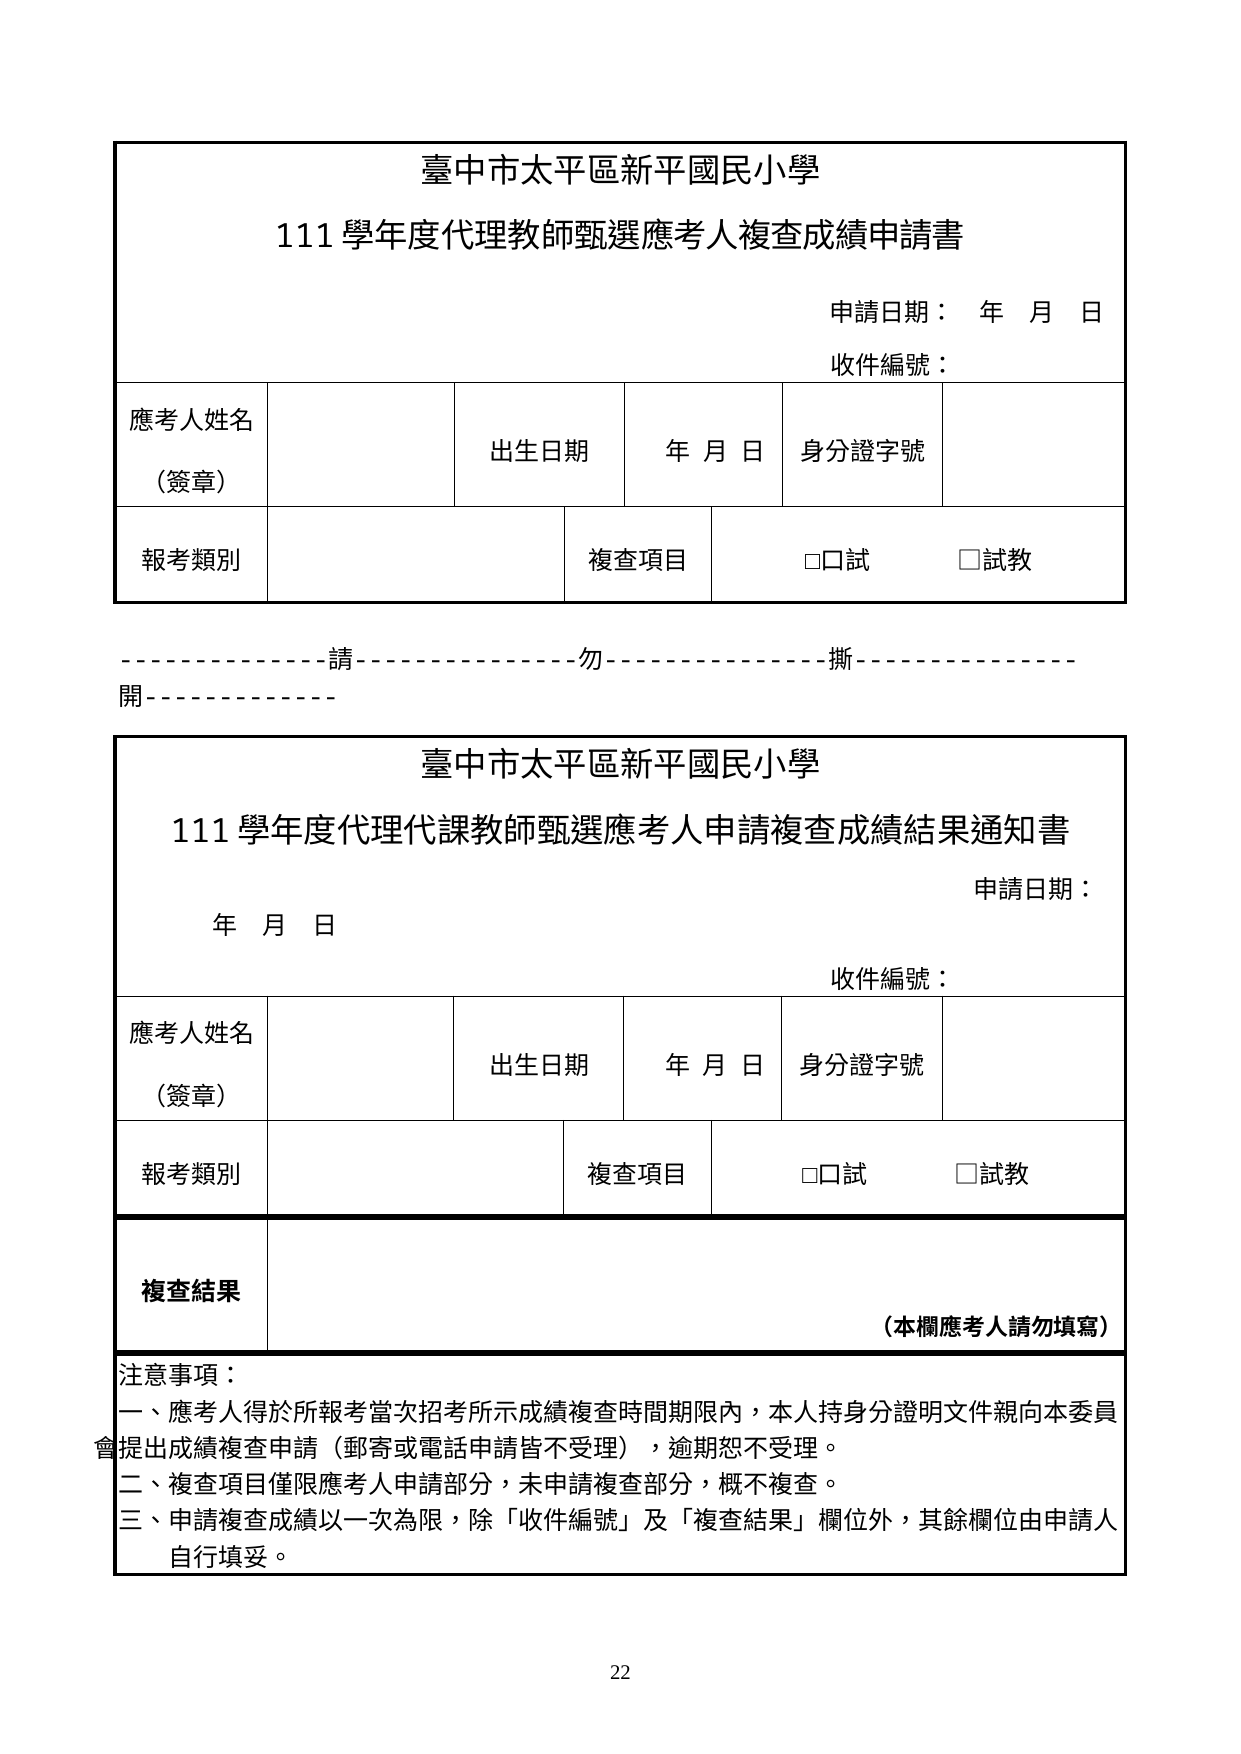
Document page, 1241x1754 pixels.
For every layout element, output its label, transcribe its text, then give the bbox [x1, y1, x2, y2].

table_cell 複查結果 [117, 1220, 267, 1349]
table_cell 複查項目 [565, 507, 711, 601]
table_cell （本欄應考人請勿填寫） [268, 1220, 1124, 1349]
table_header 臺中市太平區新平國民小學 111學年度代理教師甄選應考人複查成績申請書 申請日期： 年 月 日 收件編號： [117, 144, 1124, 382]
text --------------請---------------勿---------------撕---------------開------------- [118, 640, 1122, 712]
table_cell 應考人姓名 （簽章） [117, 383, 267, 506]
table_cell 年 月 日 [624, 997, 781, 1120]
table_cell 報考類別 [117, 507, 267, 601]
table_cell [268, 507, 564, 601]
table_cell [943, 383, 1124, 506]
table_cell 身分證字號 [782, 997, 942, 1120]
table_cell 複查項目 [564, 1121, 711, 1214]
table_cell 身分證字號 [783, 383, 942, 506]
table_cell [268, 997, 453, 1120]
table_cell 出生日期 [454, 997, 623, 1120]
table_cell [268, 1121, 563, 1214]
table_cell 應考人姓名 （簽章） [117, 997, 267, 1120]
table_cell □口試 □試教 [712, 507, 1124, 601]
table_cell 注意事項： 一、應考人得於所報考當次招考所示成績複查時間期限內，本人持身分證明文件親向本委員會提出成績複查申請（郵寄或電話申請皆不受理），逾期恕不受理。 二、複查項目僅限應考人申請部分，未申請複查部分，概不複查。 三、申請複查成績以一次為限，除「收件編號」及「複查結果」欄位外，其餘欄位由申請人自行填妥。 [117, 1356, 1124, 1573]
table_cell 年 月 日 [625, 383, 782, 506]
table_cell 報考類別 [117, 1121, 267, 1214]
table_cell [943, 997, 1124, 1120]
table_cell □口試 □試教 [712, 1121, 1124, 1214]
table_cell [268, 383, 454, 506]
table_header 臺中市太平區新平國民小學 111學年度代理代課教師甄選應考人申請複查成績結果通知書 申請日期： 年 月 日 收件編號： [117, 738, 1124, 996]
table_cell 出生日期 [455, 383, 624, 506]
